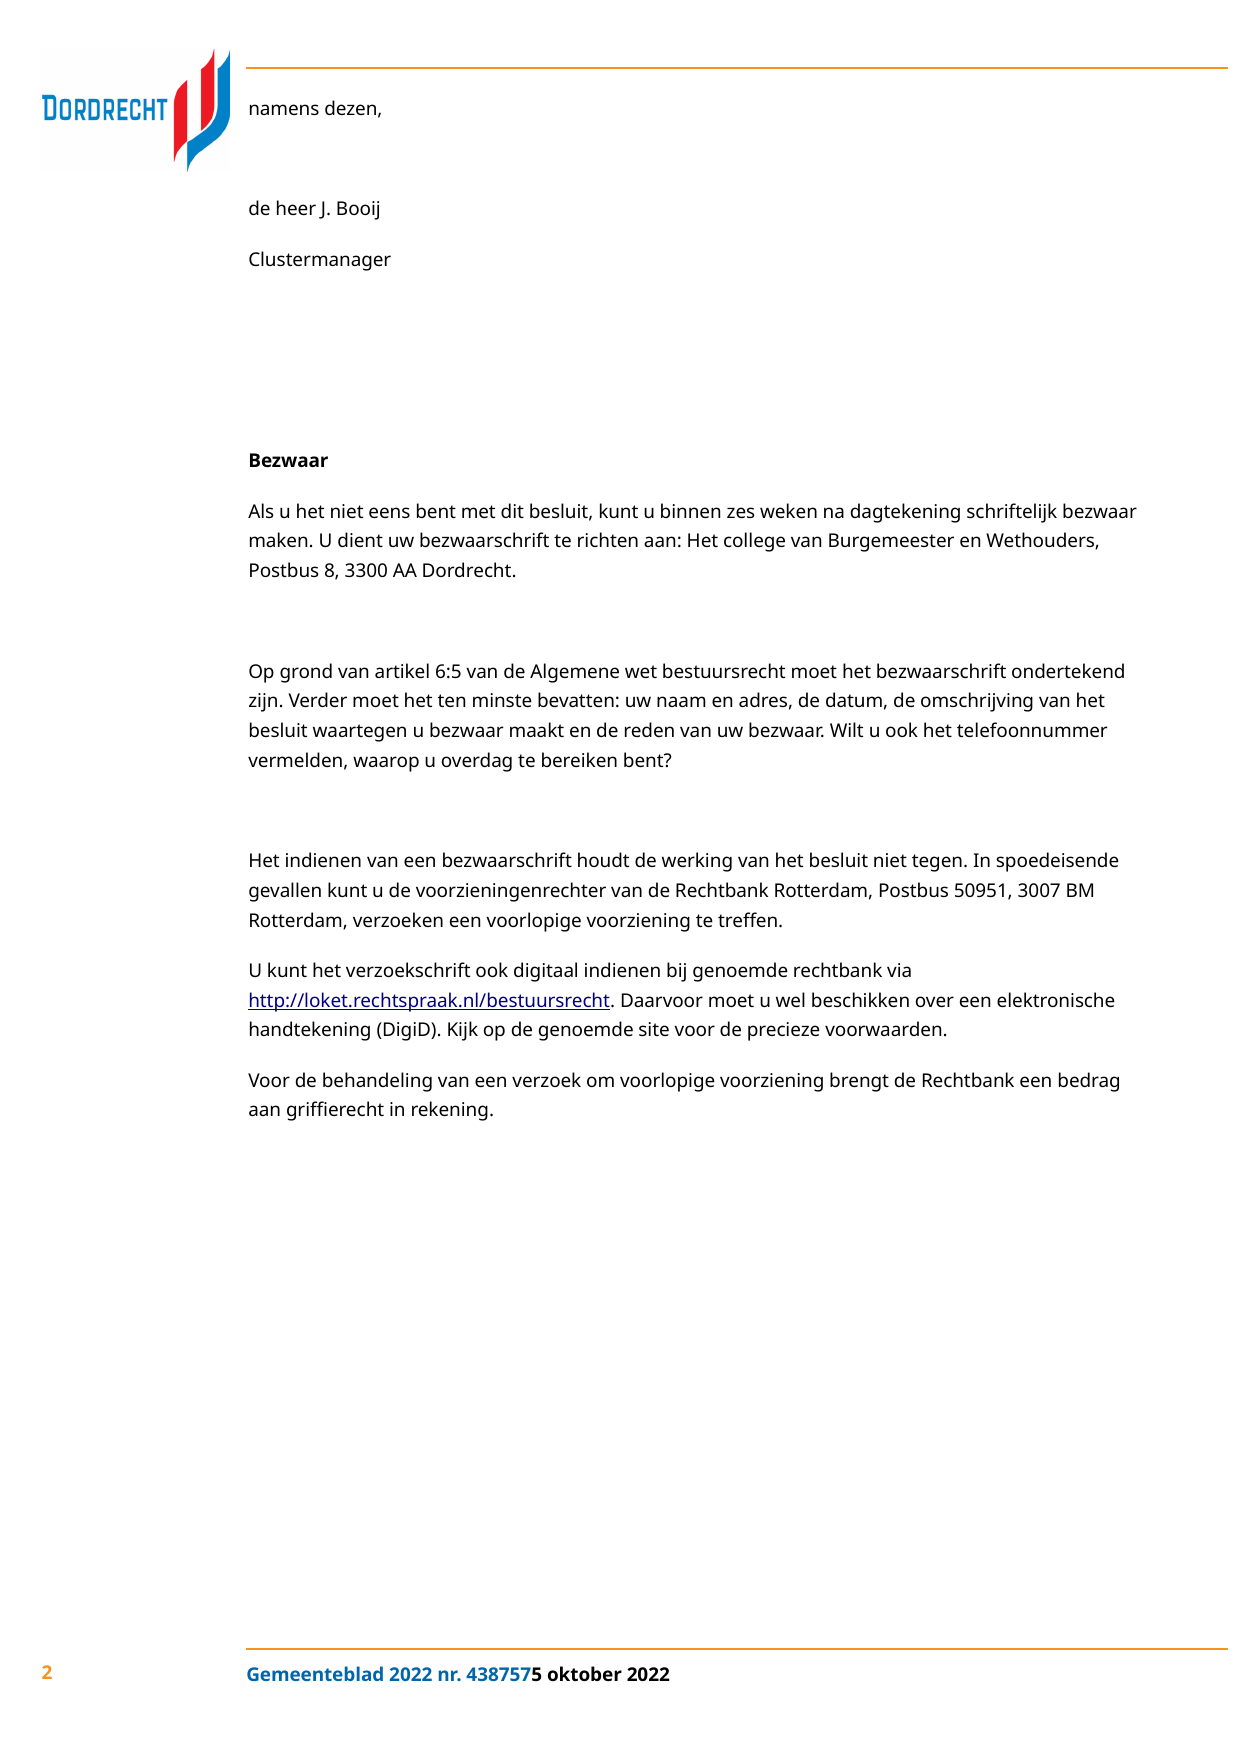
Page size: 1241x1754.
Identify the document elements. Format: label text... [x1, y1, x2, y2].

text namens dezen, [248, 95, 1152, 121]
text Als u het niet eens bent met dit besluit, kunt u binnen zes weken na dagtekening schriftelijk bezwaar maken. U dient uw bezwaarschrift te richten aan: Het college van Burgemeester en Wethouders, Postbus 8, 3300 AA Dordrecht. [248, 498, 1152, 583]
text Het indienen van een bezwaarschrift houdt de werking van het besluit niet tegen. In spoedeisende gevallen kunt u de voorzieningenrechter van de Rechtbank Rotterdam, Postbus 50951, 3007 BM Rotterdam, verzoeken een voorlopige voorziening te treffen. [248, 848, 1152, 933]
text Op grond van artikel 6:5 van de Algemene wet bestuursrecht moet het bezwaarschrift ondertekend zijn. Verder moet het ten minste bevatten: uw naam en adres, de datum, de omschrijving van het besluit waartegen u bezwaar maakt en de reden van uw bezwaar. Wilt u ook het telefoonnummer vermelden, waarop u overdag te bereiken bent? [248, 658, 1152, 773]
text Bezwaar [248, 448, 1152, 473]
text Clustermanager [248, 246, 1152, 272]
text U kunt het verzoekschrift ook digitaal indienen bij genoemde rechtbank via http://loket.rechtspraak.nl/bestuursrecht. Daarvoor moet u wel beschikken over een elektronische handtekening (DigiD). Kijk op de genoemde site voor de precieze voorwaarden. [248, 957, 1152, 1042]
text de heer J. Booij [248, 196, 1152, 221]
text Voor de behandeling van een verzoek om voorlopige voorziening brengt de Rechtbank een bedrag aan griffierecht in rekening. [248, 1067, 1152, 1122]
picture [41, 47, 231, 172]
